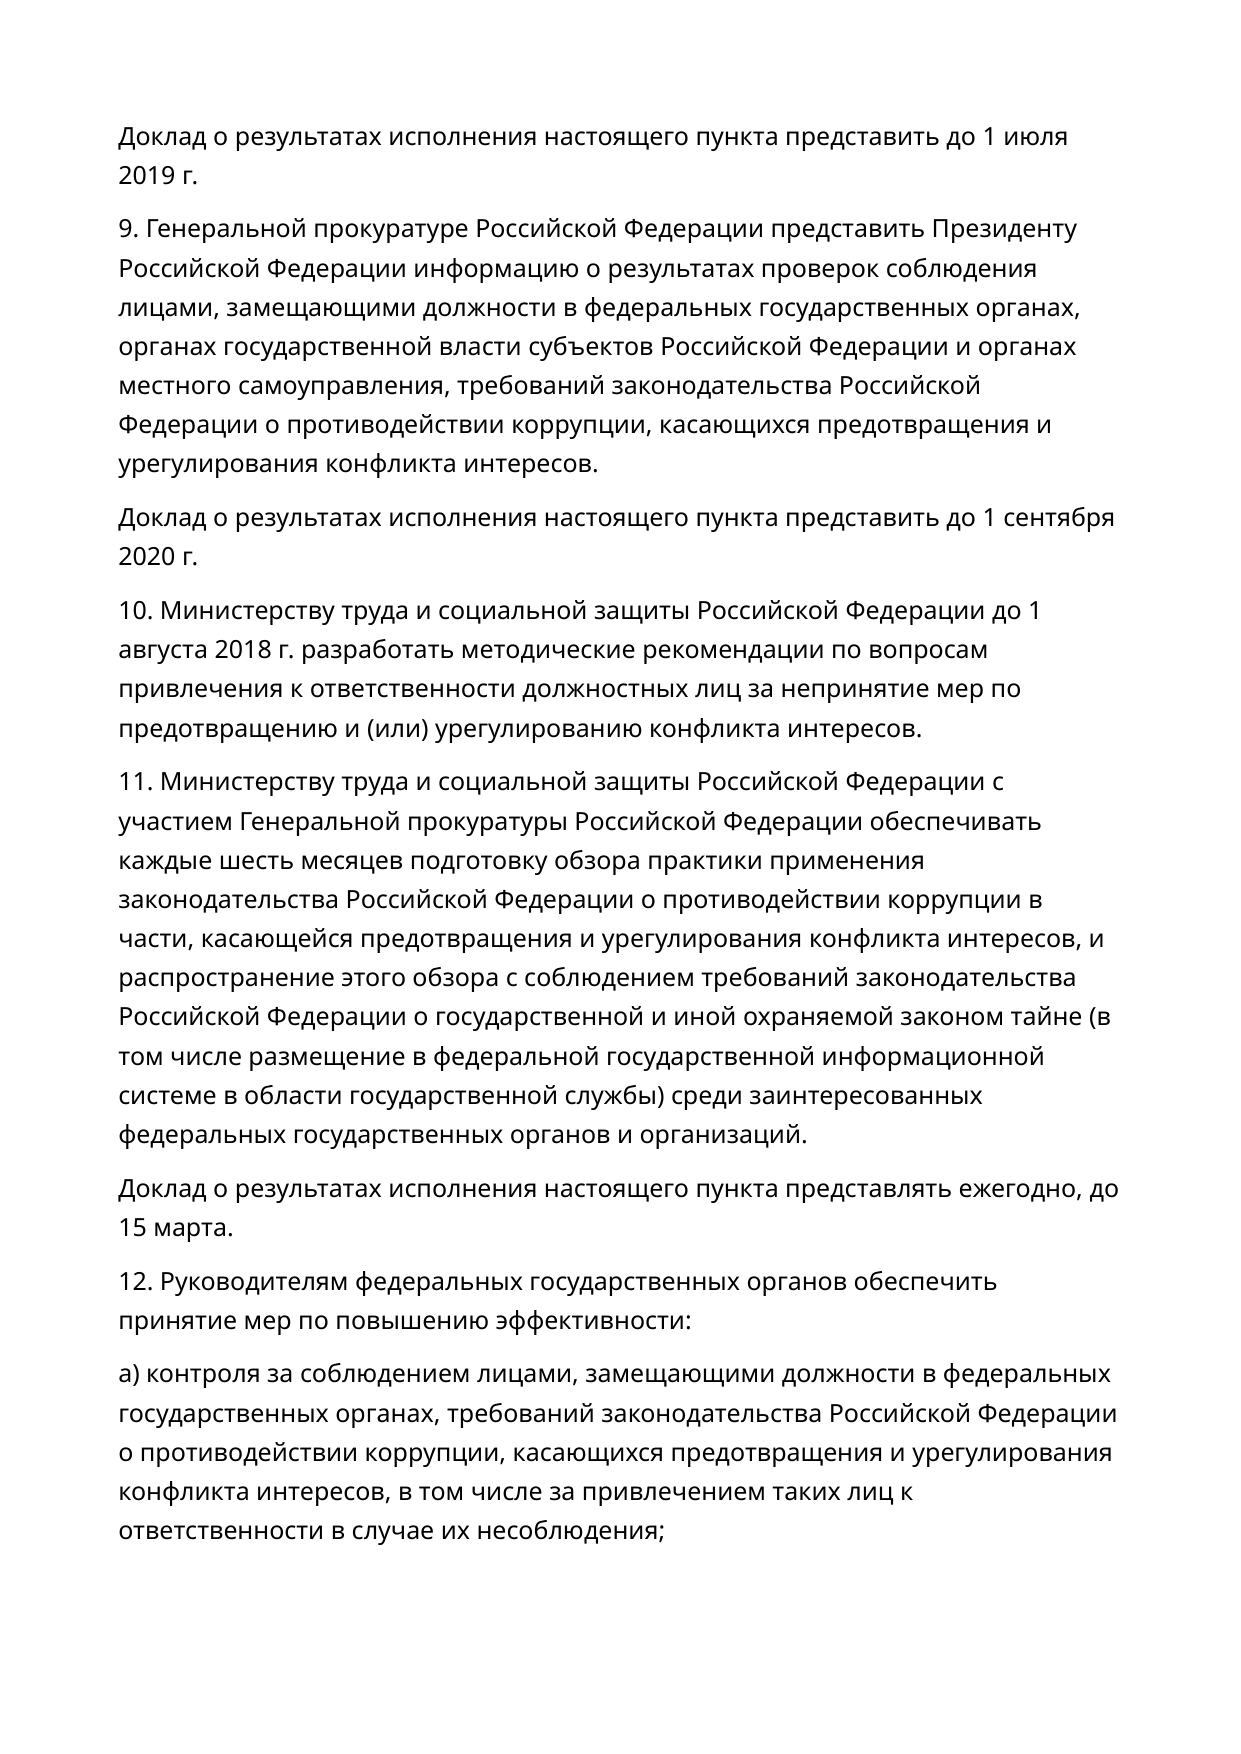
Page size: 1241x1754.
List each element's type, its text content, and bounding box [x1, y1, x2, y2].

text Доклад о результатах исполнения настоящего пункта представлять ежегодно, до 15 марта. [118, 1170, 1122, 1243]
text 11. Министерству труда и социальной защиты Российской Федерации с участием Генеральной прокуратуры Российской Федерации обеспечивать каждые шесть месяцев подготовку обзора практики применения законодательства Российской Федерации о противодействии коррупции в части, касающейся предотвращения и урегулирования конфликта интересов, и распространение этого обзора с соблюдением требований законодательства Российской Федерации о государственной и иной охраняемой законом тайне (в том числе размещение в федеральной государственной информационной системе в области государственной службы) среди заинтересованных федеральных государственных органов и организаций. [118, 764, 1122, 1151]
text Доклад о результатах исполнения настоящего пункта представить до 1 июля 2019 г. [118, 118, 1122, 191]
text а) контроля за соблюдением лицами, замещающими должности в федеральных государственных органах, требований законодательства Российской Федерации о противодействии коррупции, касающихся предотвращения и урегулирования конфликта интересов, в том числе за привлечением таких лиц к ответственности в случае их несоблюдения; [118, 1356, 1122, 1547]
text 10. Министерству труда и социальной защиты Российской Федерации до 1 августа 2018 г. разработать методические рекомендации по вопросам привлечения к ответственности должностных лиц за непринятие мер по предотвращению и (или) урегулированию конфликта интересов. [118, 593, 1122, 744]
text 9. Генеральной прокуратуре Российской Федерации представить Президенту Российской Федерации информацию о результатах проверок соблюдения лицами, замещающими должности в федеральных государственных органах, органах государственной власти субъектов Российской Федерации и органах местного самоуправления, требований законодательства Российской Федерации о противодействии коррупции, касающихся предотвращения и урегулирования конфликта интересов. [118, 211, 1122, 480]
text Доклад о результатах исполнения настоящего пункта представить до 1 сентября 2020 г. [118, 500, 1122, 573]
text 12. Руководителям федеральных государственных органов обеспечить принятие мер по повышению эффективности: [118, 1263, 1122, 1336]
